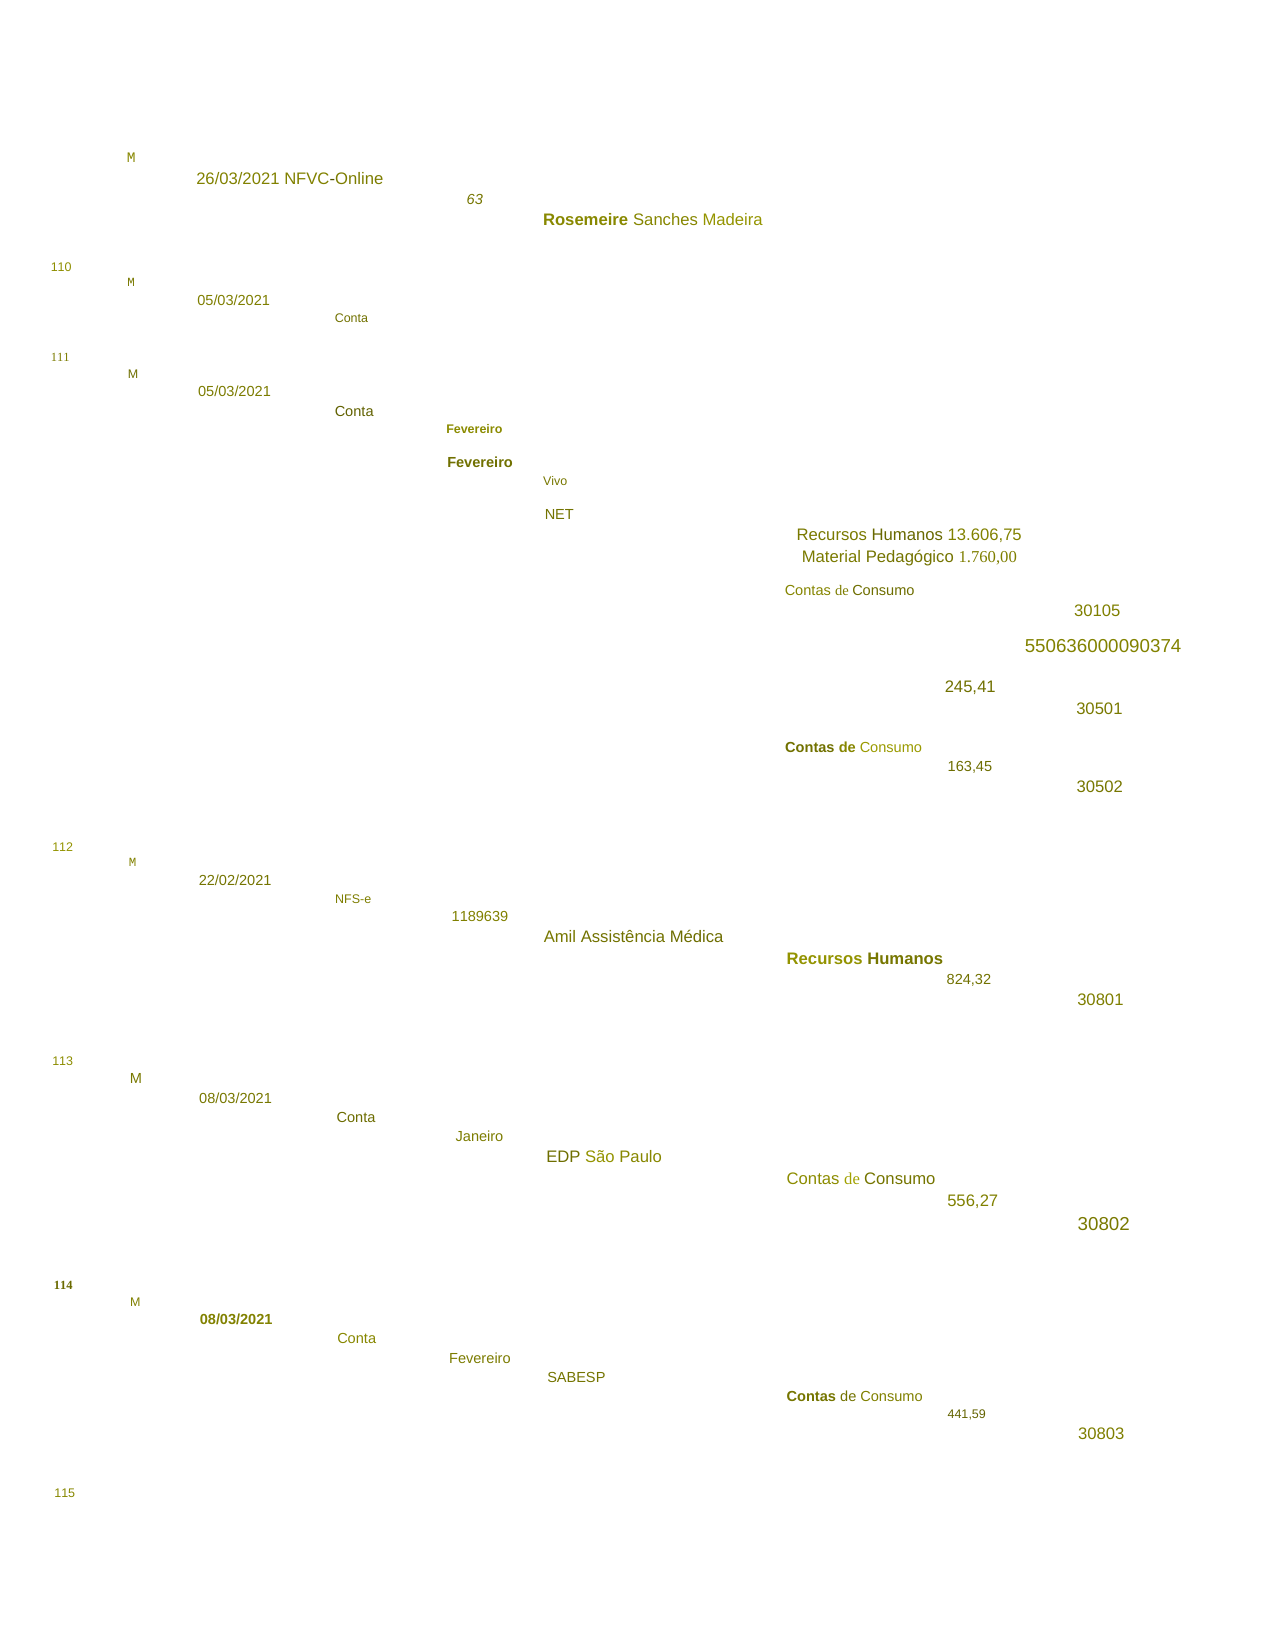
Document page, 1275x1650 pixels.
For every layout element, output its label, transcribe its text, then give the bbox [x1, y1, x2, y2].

text M [127, 150, 176, 167]
text Amil Assistência Médica [543, 927, 741, 946]
text M [127, 276, 176, 290]
text M [128, 856, 178, 870]
text Contas de Consumo [786, 1388, 958, 1405]
text EDP São Paulo [546, 1147, 684, 1166]
text 110 [51, 259, 111, 273]
text Conta [334, 311, 410, 326]
text NFS-e [335, 891, 414, 906]
text Fevereiro [446, 422, 544, 436]
text NET [544, 506, 610, 522]
text Contas de Consumo [784, 582, 954, 599]
text 114 [53, 1278, 113, 1292]
text Fevereiro [449, 1349, 547, 1366]
text 824,32 [946, 971, 1027, 988]
text Recursos Humanos [786, 949, 952, 968]
text 30802 [1077, 1213, 1164, 1235]
text 26/03/2021 NFVC-Online [196, 169, 433, 188]
text 441,59 [947, 1407, 1030, 1422]
text Vivo [543, 473, 608, 488]
text Conta [334, 402, 412, 419]
text 08/03/2021 [199, 1089, 307, 1106]
text Contas de Consumo [786, 1169, 958, 1188]
text 113 [52, 1054, 112, 1068]
text Conta [336, 1109, 412, 1125]
text 63 [466, 191, 524, 208]
text M [130, 1294, 178, 1309]
text 111 [51, 350, 108, 364]
text M [128, 367, 177, 381]
text Fevereiro [447, 454, 546, 471]
text 30803 [1078, 1424, 1165, 1443]
text 163,45 [947, 758, 1028, 775]
text 05/03/2021 [197, 292, 303, 309]
text Recursos Humanos 13.606,75 Material Pedagógico 1.760,00 [783, 525, 1034, 566]
text SABESP [547, 1369, 641, 1385]
text M [129, 1070, 178, 1087]
text 22/02/2021 [198, 872, 306, 889]
text 30801 [1077, 990, 1160, 1009]
text 08/03/2021 [199, 1311, 307, 1328]
text 115 [54, 1486, 114, 1500]
text 1189639 [451, 908, 544, 924]
text 556,27 [947, 1191, 1029, 1210]
text Contas de Consumo [785, 739, 956, 756]
text 550636000090374 [1024, 635, 1212, 657]
text Conta [337, 1330, 413, 1347]
text Rosemeire Sanches Madeira [543, 210, 769, 229]
text 245,41 [944, 677, 1024, 696]
text 30501 [1076, 699, 1159, 718]
text Janeiro [455, 1128, 539, 1145]
text 112 [52, 839, 111, 854]
text 30502 [1076, 777, 1162, 796]
text 05/03/2021 [198, 383, 305, 400]
text 30105 [1074, 601, 1161, 620]
